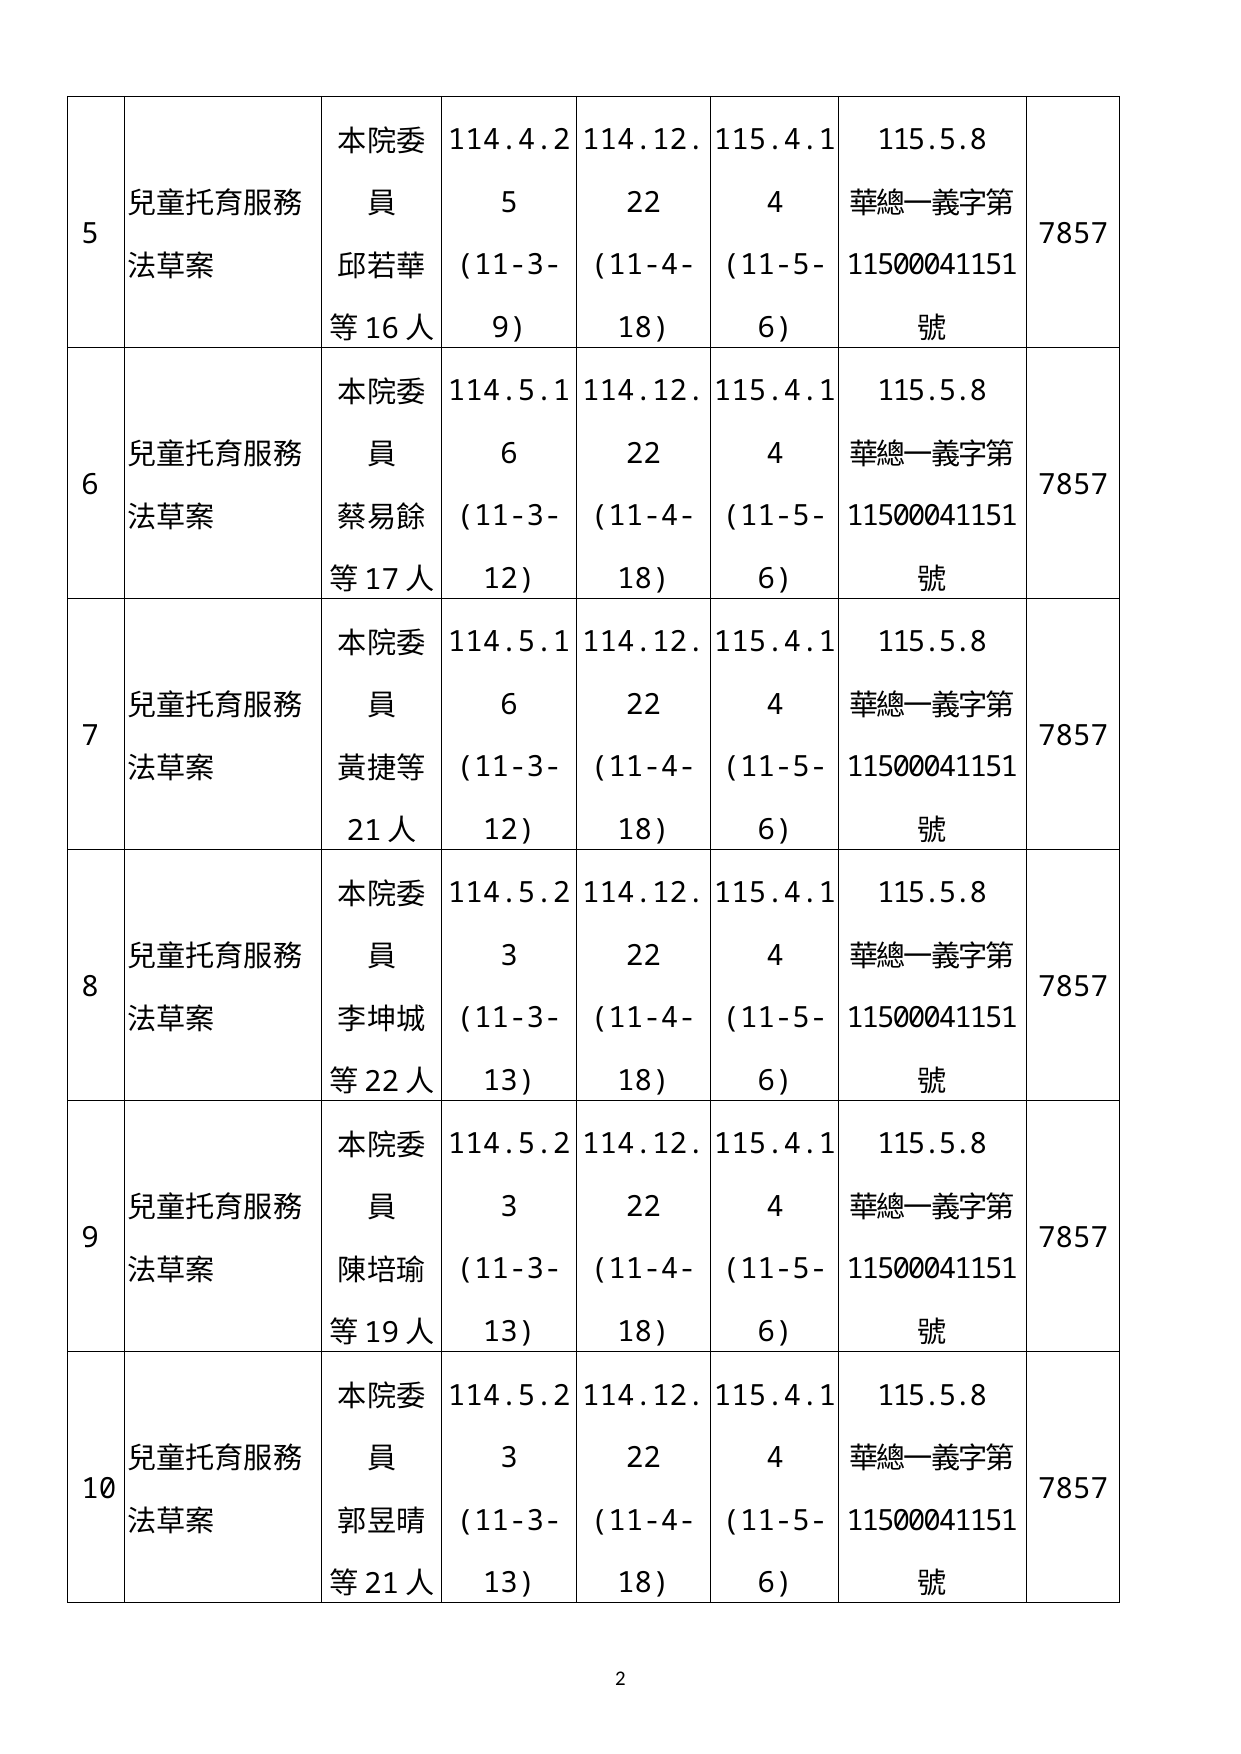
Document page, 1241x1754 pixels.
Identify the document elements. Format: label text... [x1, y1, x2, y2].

table_cell 114.4.25 (11-3-9) [442, 97, 576, 347]
table_cell 115.4.14 (11-5-6) [711, 1101, 838, 1351]
table_cell [68, 850, 124, 1100]
table_cell 114.12.22 (11-4-18) [577, 599, 710, 849]
table_cell [68, 599, 124, 849]
table_cell 本院委員 郭昱晴等21人 [322, 1352, 441, 1602]
table_cell 7857 [1027, 1352, 1119, 1602]
table_cell 114.5.23 (11-3-13) [442, 850, 576, 1100]
table_cell 7857 [1027, 97, 1119, 347]
table_cell 115.5.8 華總一義字第 11500041151號 [839, 348, 1026, 598]
table_cell 114.12.22 (11-4-18) [577, 1352, 710, 1602]
table_cell 兒童托育服務法草案 [125, 1101, 321, 1351]
table_cell 114.5.23 (11-3-13) [442, 1101, 576, 1351]
table_cell 兒童托育服務法草案 [125, 850, 321, 1100]
table_cell [68, 1101, 124, 1351]
table_cell 115.5.8 華總一義字第 11500041151號 [839, 1352, 1026, 1602]
table_cell 115.5.8 華總一義字第 11500041151號 [839, 599, 1026, 849]
table_cell 114.12.22 (11-4-18) [577, 97, 710, 347]
table_cell 本院委員 黃捷等21人 [322, 599, 441, 849]
table_cell 114.12.22 (11-4-18) [577, 850, 710, 1100]
table_cell 本院委員 李坤城等22人 [322, 850, 441, 1100]
table_cell [68, 97, 124, 347]
table_cell 本院委員 陳培瑜等19人 [322, 1101, 441, 1351]
table_cell 7857 [1027, 1101, 1119, 1351]
table_cell 本院委員 邱若華等16人 [322, 97, 441, 347]
table_cell 114.5.16 (11-3-12) [442, 348, 576, 598]
table_cell 115.4.14 (11-5-6) [711, 1352, 838, 1602]
table_cell 7857 [1027, 850, 1119, 1100]
table_cell 114.12.22 (11-4-18) [577, 348, 710, 598]
table_cell 7857 [1027, 599, 1119, 849]
table_cell 115.4.14 (11-5-6) [711, 850, 838, 1100]
table_cell 115.4.14 (11-5-6) [711, 348, 838, 598]
table_cell [68, 1352, 124, 1602]
table_cell 本院委員 蔡易餘等17人 [322, 348, 441, 598]
table_cell [68, 348, 124, 598]
table_cell 115.4.14 (11-5-6) [711, 599, 838, 849]
table_cell 115.5.8 華總一義字第 11500041151號 [839, 1101, 1026, 1351]
table_cell 兒童托育服務法草案 [125, 97, 321, 347]
table_cell 7857 [1027, 348, 1119, 598]
table_cell 114.12.22 (11-4-18) [577, 1101, 710, 1351]
table_cell 115.5.8 華總一義字第 11500041151號 [839, 850, 1026, 1100]
table_cell 114.5.23 (11-3-13) [442, 1352, 576, 1602]
table_cell 兒童托育服務法草案 [125, 348, 321, 598]
table_cell 114.5.16 (11-3-12) [442, 599, 576, 849]
table_cell 115.5.8 華總一義字第 11500041151號 [839, 97, 1026, 347]
table_cell 兒童托育服務法草案 [125, 1352, 321, 1602]
table_cell 115.4.14 (11-5-6) [711, 97, 838, 347]
table_cell 兒童托育服務法草案 [125, 599, 321, 849]
